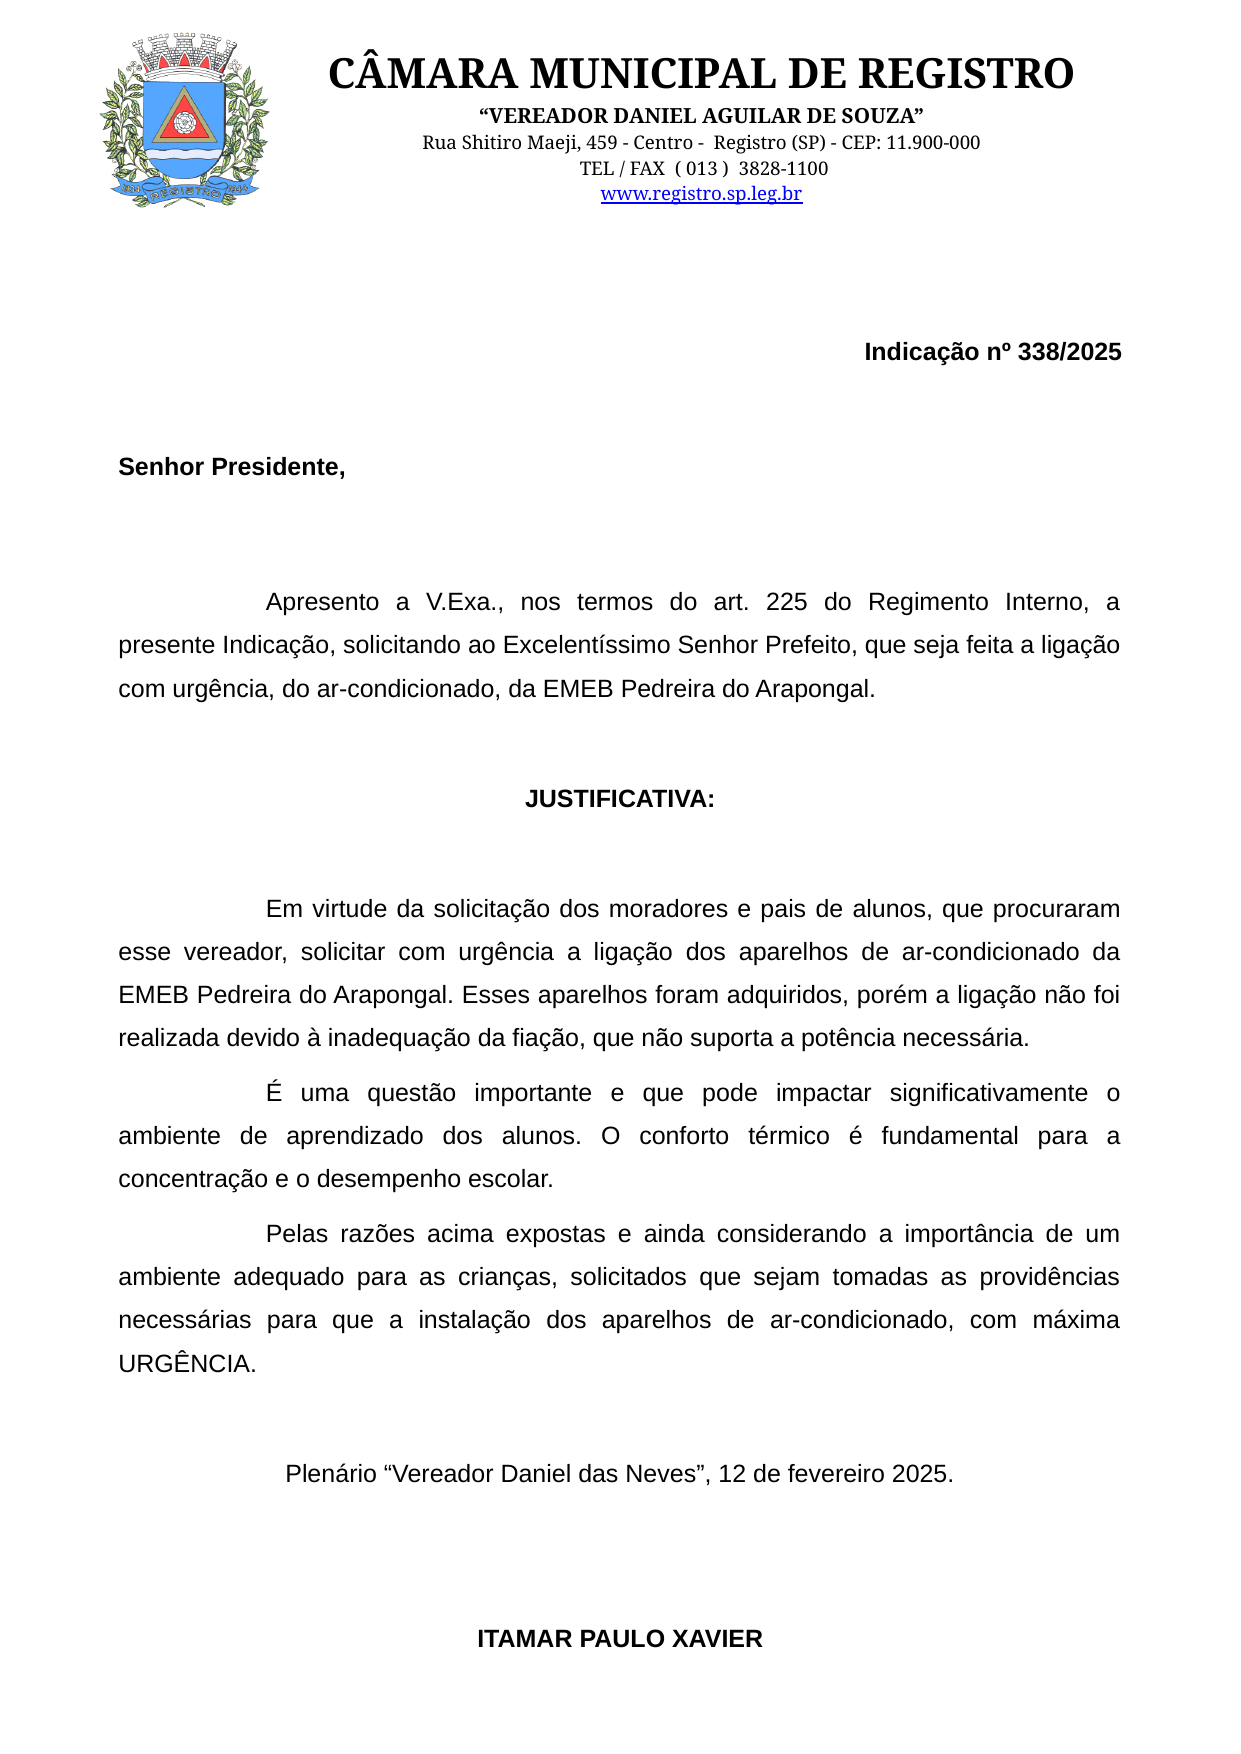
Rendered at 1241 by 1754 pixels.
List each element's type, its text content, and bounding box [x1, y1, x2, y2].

text Plenário “Vereador Daniel das Neves”, 12 de fevereiro 2025. [118, 1458, 1122, 1487]
text ITAMAR PAULO XAVIER [118, 1623, 1122, 1652]
text Senhor Presidente, [118, 452, 1122, 481]
text Em virtude da solicitação dos moradores e pais de alunos, que procuraram esse vereador, solicitar com urgência a ligação dos aparelhos de ar-condicionado da EMEB Pedreira do Arapongal. Esses aparelhos foram adquiridos, porém a ligação não foi realizada devido à inadequação da fiação, que não suporta a potência necessária. [118, 893, 1122, 1052]
text Pelas razões acima expostas e ainda considerando a importância de um ambiente adequado para as crianças, solicitados que sejam tomadas as providências necessárias para que a instalação dos aparelhos de ar-condicionado, com máxima URGÊNCIA. [118, 1219, 1122, 1377]
text É uma questão importante e que pode impactar significativamente o ambiente de aprendizado dos alunos. O conforto térmico é fundamental para a concentração e o desempenho escolar. [118, 1078, 1122, 1193]
text Apresento a V.Exa., nos termos do art. 225 do Regimento Interno, a presente Indicação, solicitando ao Excelentíssimo Senhor Prefeito, que seja feita a ligação com urgência, do ar-condicionado, da EMEB Pedreira do Arapongal. [118, 587, 1122, 702]
text JUSTIFICATIVA: [118, 783, 1122, 812]
text Indicação nº 338/2025 [118, 337, 1122, 366]
